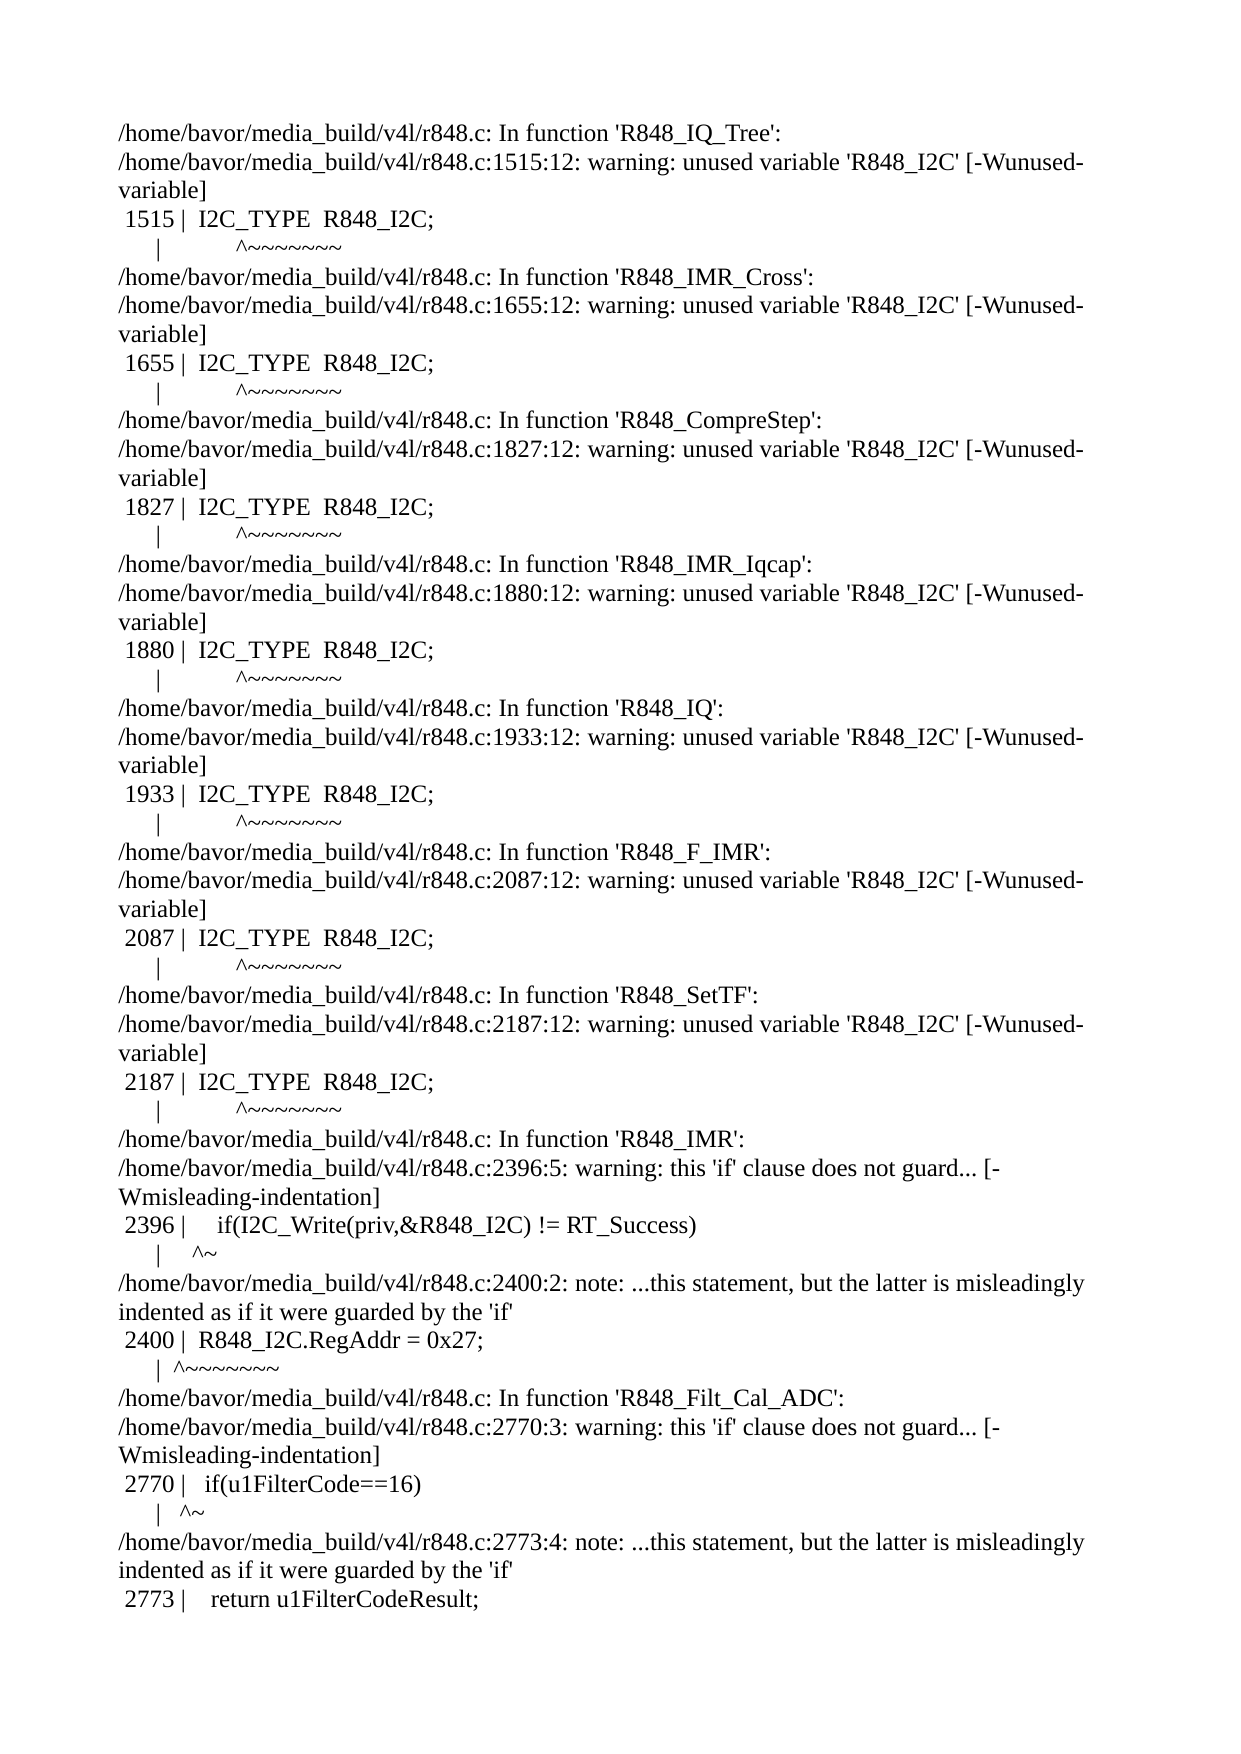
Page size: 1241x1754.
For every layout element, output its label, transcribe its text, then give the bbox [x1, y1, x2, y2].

text | ^~~~~~~~ [118, 377, 1122, 406]
text /home/bavor/media_build/v4l/r848.c: In function 'R848_IQ_Tree': [118, 118, 1122, 147]
text /home/bavor/media_build/v4l/r848.c:2087:12: warning: unused variable 'R848_I2C' [-Wunused-variable] [118, 866, 1122, 923]
text 1933 | I2C_TYPE R848_I2C; [118, 779, 1122, 808]
text 2773 | return u1FilterCodeResult; [118, 1584, 1122, 1613]
text /home/bavor/media_build/v4l/r848.c: In function 'R848_Filt_Cal_ADC': [118, 1383, 1122, 1412]
text | ^~~~~~~~ [118, 664, 1122, 693]
text /home/bavor/media_build/v4l/r848.c: In function 'R848_CompreStep': [118, 406, 1122, 434]
text /home/bavor/media_build/v4l/r848.c: In function 'R848_IMR_Iqcap': [118, 549, 1122, 578]
text /home/bavor/media_build/v4l/r848.c:1933:12: warning: unused variable 'R848_I2C' [-Wunused-variable] [118, 722, 1122, 779]
text | ^~~~~~~~ [118, 808, 1122, 837]
text /home/bavor/media_build/v4l/r848.c:2187:12: warning: unused variable 'R848_I2C' [-Wunused-variable] [118, 1009, 1122, 1067]
text /home/bavor/media_build/v4l/r848.c:1515:12: warning: unused variable 'R848_I2C' [-Wunused-variable] [118, 147, 1122, 204]
text 1827 | I2C_TYPE R848_I2C; [118, 492, 1122, 521]
text /home/bavor/media_build/v4l/r848.c: In function 'R848_IMR': [118, 1124, 1122, 1153]
text /home/bavor/media_build/v4l/r848.c: In function 'R848_SetTF': [118, 981, 1122, 1009]
text 2087 | I2C_TYPE R848_I2C; [118, 923, 1122, 952]
text 2187 | I2C_TYPE R848_I2C; [118, 1067, 1122, 1096]
text /home/bavor/media_build/v4l/r848.c:1655:12: warning: unused variable 'R848_I2C' [-Wunused-variable] [118, 291, 1122, 348]
text /home/bavor/media_build/v4l/r848.c:1827:12: warning: unused variable 'R848_I2C' [-Wunused-variable] [118, 434, 1122, 492]
text /home/bavor/media_build/v4l/r848.c:2770:3: warning: this 'if' clause does not guard... [-Wmisleading-indentation] [118, 1412, 1122, 1469]
text | ^~~~~~~~ [118, 1096, 1122, 1124]
text | ^~ [118, 1498, 1122, 1527]
text | ^~~~~~~~ [118, 521, 1122, 549]
text 2400 | R848_I2C.RegAddr = 0x27; [118, 1326, 1122, 1354]
text /home/bavor/media_build/v4l/r848.c: In function 'R848_IMR_Cross': [118, 262, 1122, 291]
text /home/bavor/media_build/v4l/r848.c: In function 'R848_IQ': [118, 693, 1122, 722]
text | ^~~~~~~~ [118, 1354, 1122, 1383]
text 2770 | if(u1FilterCode==16) [118, 1469, 1122, 1498]
text | ^~ [118, 1239, 1122, 1268]
text /home/bavor/media_build/v4l/r848.c:2396:5: warning: this 'if' clause does not guard... [-Wmisleading-indentation] [118, 1153, 1122, 1211]
text 2396 | if(I2C_Write(priv,&R848_I2C) != RT_Success) [118, 1211, 1122, 1239]
text 1655 | I2C_TYPE R848_I2C; [118, 348, 1122, 377]
text | ^~~~~~~~ [118, 233, 1122, 262]
text /home/bavor/media_build/v4l/r848.c: In function 'R848_F_IMR': [118, 837, 1122, 866]
text 1515 | I2C_TYPE R848_I2C; [118, 204, 1122, 233]
text 1880 | I2C_TYPE R848_I2C; [118, 636, 1122, 664]
text /home/bavor/media_build/v4l/r848.c:2773:4: note: ...this statement, but the latter is misleadingly indented as if it were guarded by the 'if' [118, 1527, 1122, 1584]
text /home/bavor/media_build/v4l/r848.c:1880:12: warning: unused variable 'R848_I2C' [-Wunused-variable] [118, 578, 1122, 636]
text | ^~~~~~~~ [118, 952, 1122, 981]
text /home/bavor/media_build/v4l/r848.c:2400:2: note: ...this statement, but the latter is misleadingly indented as if it were guarded by the 'if' [118, 1268, 1122, 1326]
